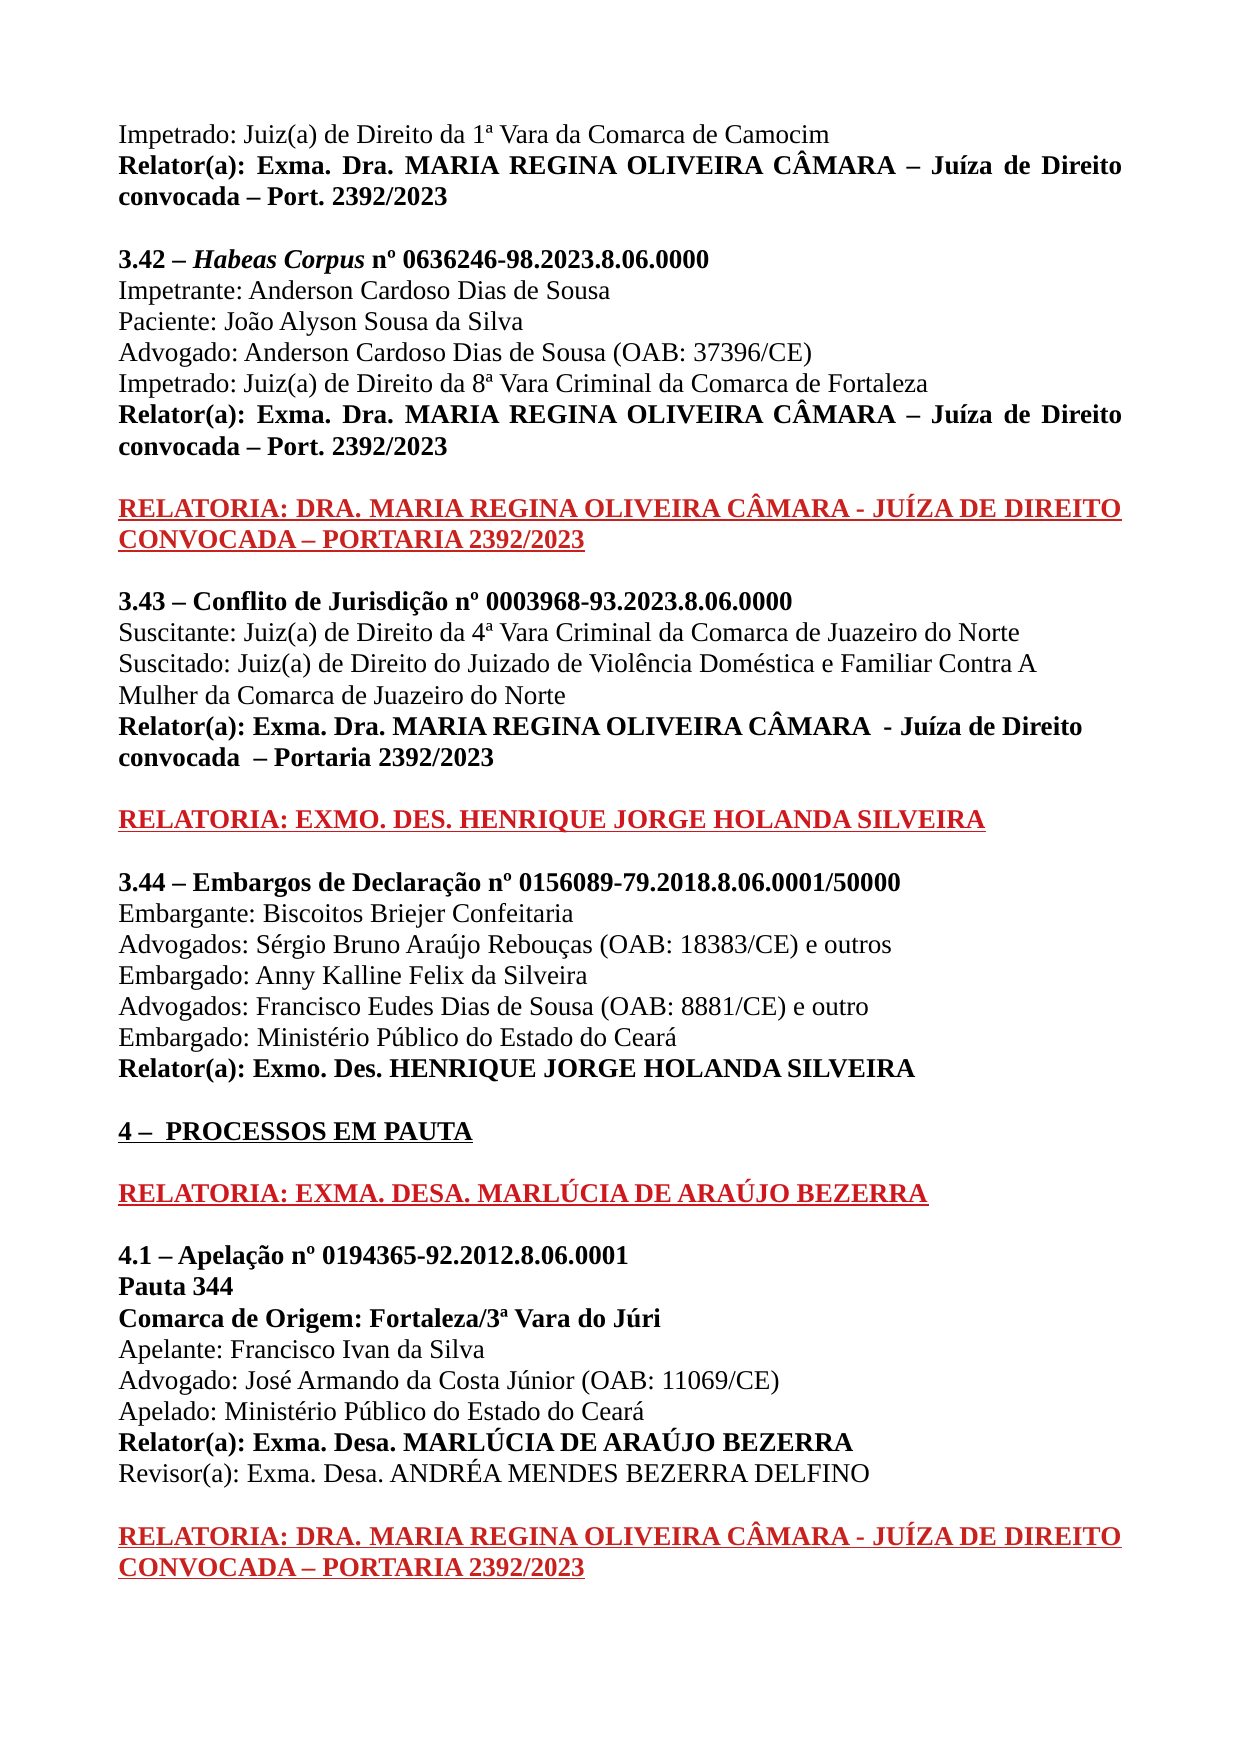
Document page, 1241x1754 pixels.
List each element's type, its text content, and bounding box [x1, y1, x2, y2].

text Impetrado: Juiz(a) de Direito da 8ª Vara Criminal da Comarca de Fortaleza [118, 367, 1122, 398]
text Relator(a): Exmo. Des. HENRIQUE JORGE HOLANDA SILVEIRA [118, 1052, 1122, 1084]
text Apelado: Ministério Público do Estado do Ceará [118, 1395, 1122, 1426]
text 4.1 – Apelação nº 0194365-92.2012.8.06.0001 [118, 1239, 1122, 1271]
text RELATORIA: DRA. MARIA REGINA OLIVEIRA CÂMARA - JUÍZA DE DIREITO [118, 492, 1122, 519]
text Advogados: Francisco Eudes Dias de Sousa (OAB: 8881/CE) e outro [118, 990, 1122, 1021]
text 3.42 – Habeas Corpus nº 0636246-98.2023.8.06.0000 [118, 243, 1122, 274]
text Impetrante: Anderson Cardoso Dias de Sousa [118, 274, 1122, 305]
text Relator(a): Exma. Dra. MARIA REGINA OLIVEIRA CÂMARA – Juíza de Direito convocada – Port. 2392/2023 [118, 149, 1122, 212]
text 4 – PROCESSOS EM PAUTA [118, 1115, 1122, 1146]
text Paciente: João Alyson Sousa da Silva [118, 305, 1122, 336]
text RELATORIA: DRA. MARIA REGINA OLIVEIRA CÂMARA - JUÍZA DE DIREITO [118, 1520, 1122, 1547]
text Relator(a): Exma. Dra. MARIA REGINA OLIVEIRA CÂMARA - Juíza de Direito convocada – Portaria 2392/2023 [118, 710, 1122, 772]
text Relator(a): Exma. Dra. MARIA REGINA OLIVEIRA CÂMARA – Juíza de Direito convocada – Port. 2392/2023 [118, 398, 1122, 461]
text Revisor(a): Exma. Desa. ANDRÉA MENDES BEZERRA DELFINO [118, 1457, 1122, 1488]
text Embargado: Anny Kalline Felix da Silveira [118, 959, 1122, 990]
text 3.43 – Conflito de Jurisdição nº 0003968-93.2023.8.06.0000 [118, 585, 1122, 616]
text Comarca de Origem: Fortaleza/3ª Vara do Júri [118, 1302, 1122, 1333]
text RELATORIA: EXMO. DES. HENRIQUE JORGE HOLANDA SILVEIRA [118, 803, 1122, 834]
text Advogados: Sérgio Bruno Araújo Rebouças (OAB: 18383/CE) e outros [118, 928, 1122, 959]
text Embargado: Ministério Público do Estado do Ceará [118, 1021, 1122, 1052]
text Impetrado: Juiz(a) de Direito da 1ª Vara da Comarca de Camocim [118, 118, 1122, 149]
text RELATORIA: EXMA. DESA. MARLÚCIA DE ARAÚJO BEZERRA [118, 1177, 1122, 1208]
text Advogado: Anderson Cardoso Dias de Sousa (OAB: 37396/CE) [118, 336, 1122, 367]
text CONVOCADA – PORTARIA 2392/2023 [118, 1548, 1122, 1582]
text 3.44 – Embargos de Declaração nº 0156089-79.2018.8.06.0001/50000 [118, 866, 1122, 897]
text Apelante: Francisco Ivan da Silva [118, 1333, 1122, 1364]
text Suscitante: Juiz(a) de Direito da 4ª Vara Criminal da Comarca de Juazeiro do Norte [118, 616, 1122, 648]
text Embargante: Biscoitos Briejer Confeitaria [118, 897, 1122, 928]
text CONVOCADA – PORTARIA 2392/2023 [118, 521, 1122, 554]
text Pauta 344 [118, 1271, 1122, 1302]
text Suscitado: Juiz(a) de Direito do Juizado de Violência Doméstica e Familiar Contra A Mulher da Comarca de Juazeiro do Norte [118, 648, 1122, 710]
text Advogado: José Armando da Costa Júnior (OAB: 11069/CE) [118, 1364, 1122, 1395]
text Relator(a): Exma. Desa. MARLÚCIA DE ARAÚJO BEZERRA [118, 1426, 1122, 1457]
